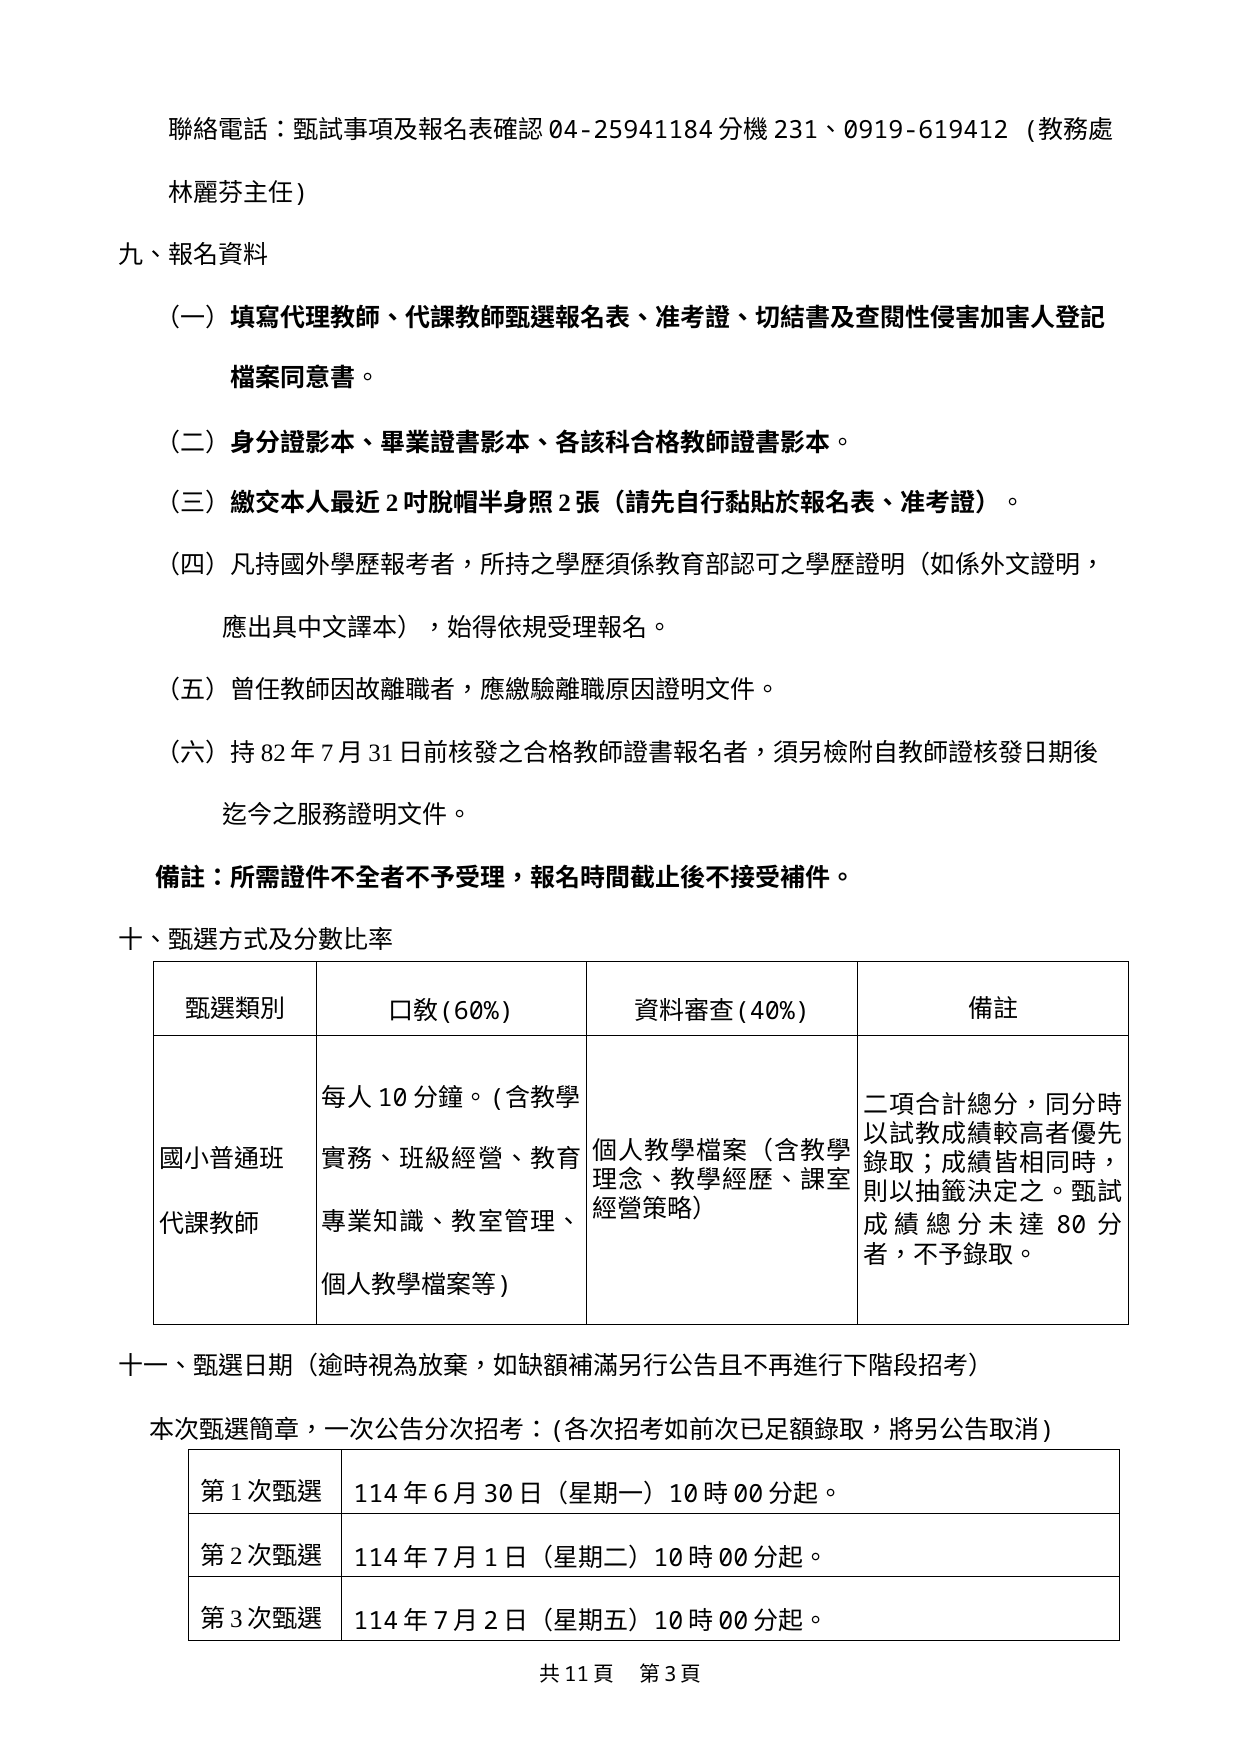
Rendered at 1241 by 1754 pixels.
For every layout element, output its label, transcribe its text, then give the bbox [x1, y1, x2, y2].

text （二）身分證影本、畢業證書影本、各該科合格教師證書影本。 [156, 398, 1122, 461]
text （五）曾任教師因故離職者，應繳驗離職原因證明文件。 [156, 648, 1122, 711]
text 檔案同意書。 [118, 336, 1122, 398]
table_header 口敎(60%) [317, 962, 586, 1035]
text 十一、甄選日期（逾時視為放棄，如缺額補滿另行公告且不再進行下階段招考） [118, 1324, 1122, 1387]
text 備註：所需證件不全者不予受理，報名時間截止後不接受補件。 [156, 836, 1122, 898]
text （一）填寫代理教師、代課教師甄選報名表、准考證、切結書及查閱性侵害加害人登記 [118, 273, 1122, 336]
table_header 第1次甄選 [189, 1450, 341, 1513]
table_header 備註 [858, 962, 1128, 1035]
table_cell 二項合計總分，同分時以試教成績較高者優先錄取；成績皆相同時，則以抽籤決定之。甄試成績總分未達80分者，不予錄取。 [858, 1036, 1128, 1324]
text 聯絡電話：甄試事項及報名表確認04-25941184分機231、0919-619412 (教務處林麗芬主任) [168, 86, 1122, 211]
table_header 資料審查(40%) [587, 962, 857, 1035]
table_cell 個人教學檔案（含教學理念、教學經歷、課室經營策略） [587, 1036, 857, 1324]
text 九、報名資料 [118, 211, 1122, 273]
text （三）繳交本人最近2吋脫帽半身照2張（請先自行黏貼於報名表、准考證）。 [156, 461, 1122, 523]
text 本次甄選簡章，一次公告分次招考：(各次招考如前次已足額錄取，將另公告取消) [118, 1387, 1122, 1449]
text 十、甄選方式及分數比率 [118, 898, 1122, 961]
table_header 甄選類別 [154, 962, 316, 1035]
table_cell 114年7月1日（星期二）10時00分起。 [342, 1514, 1119, 1576]
table_cell 第2次甄選 [189, 1514, 341, 1576]
text （六）持82年7月31日前核發之合格教師證書報名者，須另檢附自教師證核發日期後迄今之服務證明文件。 [156, 711, 1122, 836]
text （四）凡持國外學歷報考者，所持之學歷須係教育部認可之學歷證明（如係外文證明，應出具中文譯本），始得依規受理報名。 [156, 523, 1122, 648]
table_cell 國小普通班 代課教師 [154, 1036, 316, 1324]
table_cell 每人10分鐘。(含教學實務、班級經營、教育專業知識、教室管理、個人教學檔案等) [317, 1036, 586, 1324]
table_header 114年6月30日（星期一）10時00分起。 [342, 1450, 1119, 1513]
table_cell 第3次甄選 [189, 1577, 341, 1640]
table_cell 114年7月2日（星期五）10時00分起。 [342, 1577, 1119, 1640]
